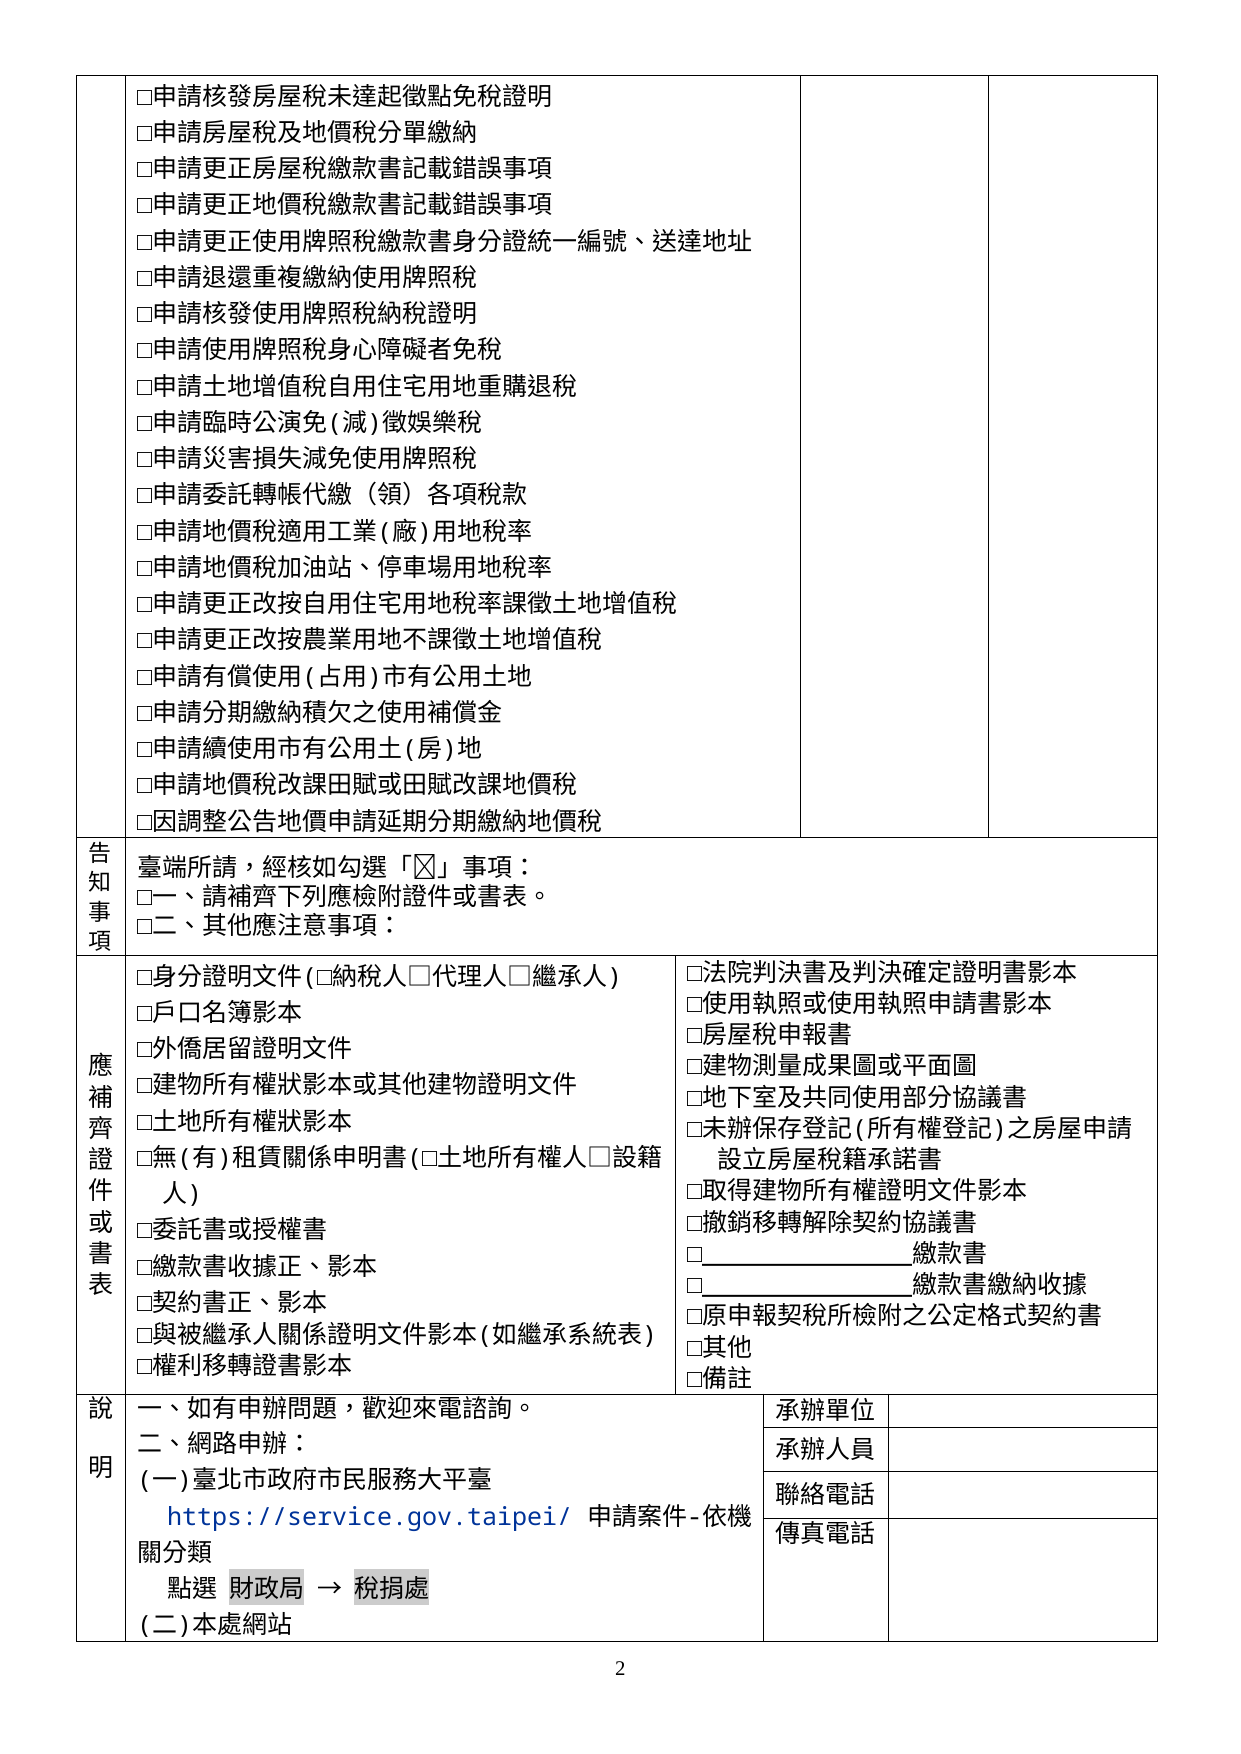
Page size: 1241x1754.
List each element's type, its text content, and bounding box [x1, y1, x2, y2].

table_cell □身分證明文件(□納稅人□代理人□繼承人) □戶口名簿影本 □外僑居留證明文件 □建物所有權狀影本或其他建物證明文件 □土地所有權狀影本 □無(有)租賃關係申明書(□土地所有權人□設籍人) □委託書或授權書 □繳款書收據正、影本 □契約書正、影本 □與被繼承人關係證明文件影本(如繼承系統表) □權利移轉證書影本 [126, 956, 675, 1393]
table_cell □法院判決書及判決確定證明書影本 □使用執照或使用執照申請書影本 □房屋稅申報書 □建物測量成果圖或平面圖 □地下室及共同使用部分協議書 □未辦保存登記(所有權登記)之房屋申請 設立房屋稅籍承諾書 □取得建物所有權證明文件影本 □撤銷移轉解除契約協議書 □______________繳款書 □______________繳款書繳納收據 □原申報契稅所檢附之公定格式契約書 □其他 □備註 [676, 956, 1157, 1393]
table_cell [889, 1519, 1157, 1641]
table_cell 應補齊 證 件 或書表 [77, 956, 125, 1393]
table_cell [889, 1428, 1157, 1471]
table_cell [801, 76, 988, 837]
table_cell [989, 76, 1157, 837]
table_cell 承辦人員 [764, 1428, 888, 1471]
table_header □申請核發房屋稅未達起徵點免稅證明 □申請房屋稅及地價稅分單繳納 □申請更正房屋稅繳款書記載錯誤事項 □申請更正地價稅繳款書記載錯誤事項 □申請更正使用牌照稅繳款書身分證統一編號、送達地址 □申請退還重複繳納使用牌照稅 □申請核發使用牌照稅納稅證明 □申請使用牌照稅身心障礙者免稅 □申請土地增值稅自用住宅用地重購退稅 □申請臨時公演免(減)徵娛樂稅 □申請災害損失減免使用牌照稅 □申請委託轉帳代繳（領）各項稅款 □申請地價稅適用工業(廠)用地稅率 □申請地價稅加油站、停車場用地稅率 □申請更正改按自用住宅用地稅率課徵土地增值稅 □申請更正改按農業用地不課徵土地增值稅 □申請有償使用(占用)市有公用土地 □申請分期繳納積欠之使用補償金 □申請續使用市有公用土(房)地 □申請地價稅改課田賦或田賦改課地價稅 □因調整公告地價申請延期分期繳納地價稅 [126, 76, 800, 837]
table_cell 說 明 [77, 1395, 125, 1641]
table_header [77, 76, 125, 837]
table_cell 傳真電話 [764, 1519, 888, 1641]
table_cell [889, 1395, 1157, 1427]
table_cell 告 知 事 項 [77, 838, 125, 955]
table_cell [889, 1472, 1157, 1518]
table_cell 聯絡電話 [764, 1472, 888, 1518]
table_cell 承辦單位 [764, 1395, 888, 1427]
table_cell 臺端所請，經核如勾選「」事項： □一、請補齊下列應檢附證件或書表。 □二、其他應注意事項： [126, 838, 1157, 955]
table_cell 一、如有申辦問題，歡迎來電諮詢。 二、網路申辦： (一)臺北市政府市民服務大平臺 https://service.gov.taipei/ 申請案件-依機關分類 點選 財政局 → 稅捐處 (二)本處網站 [126, 1395, 763, 1641]
